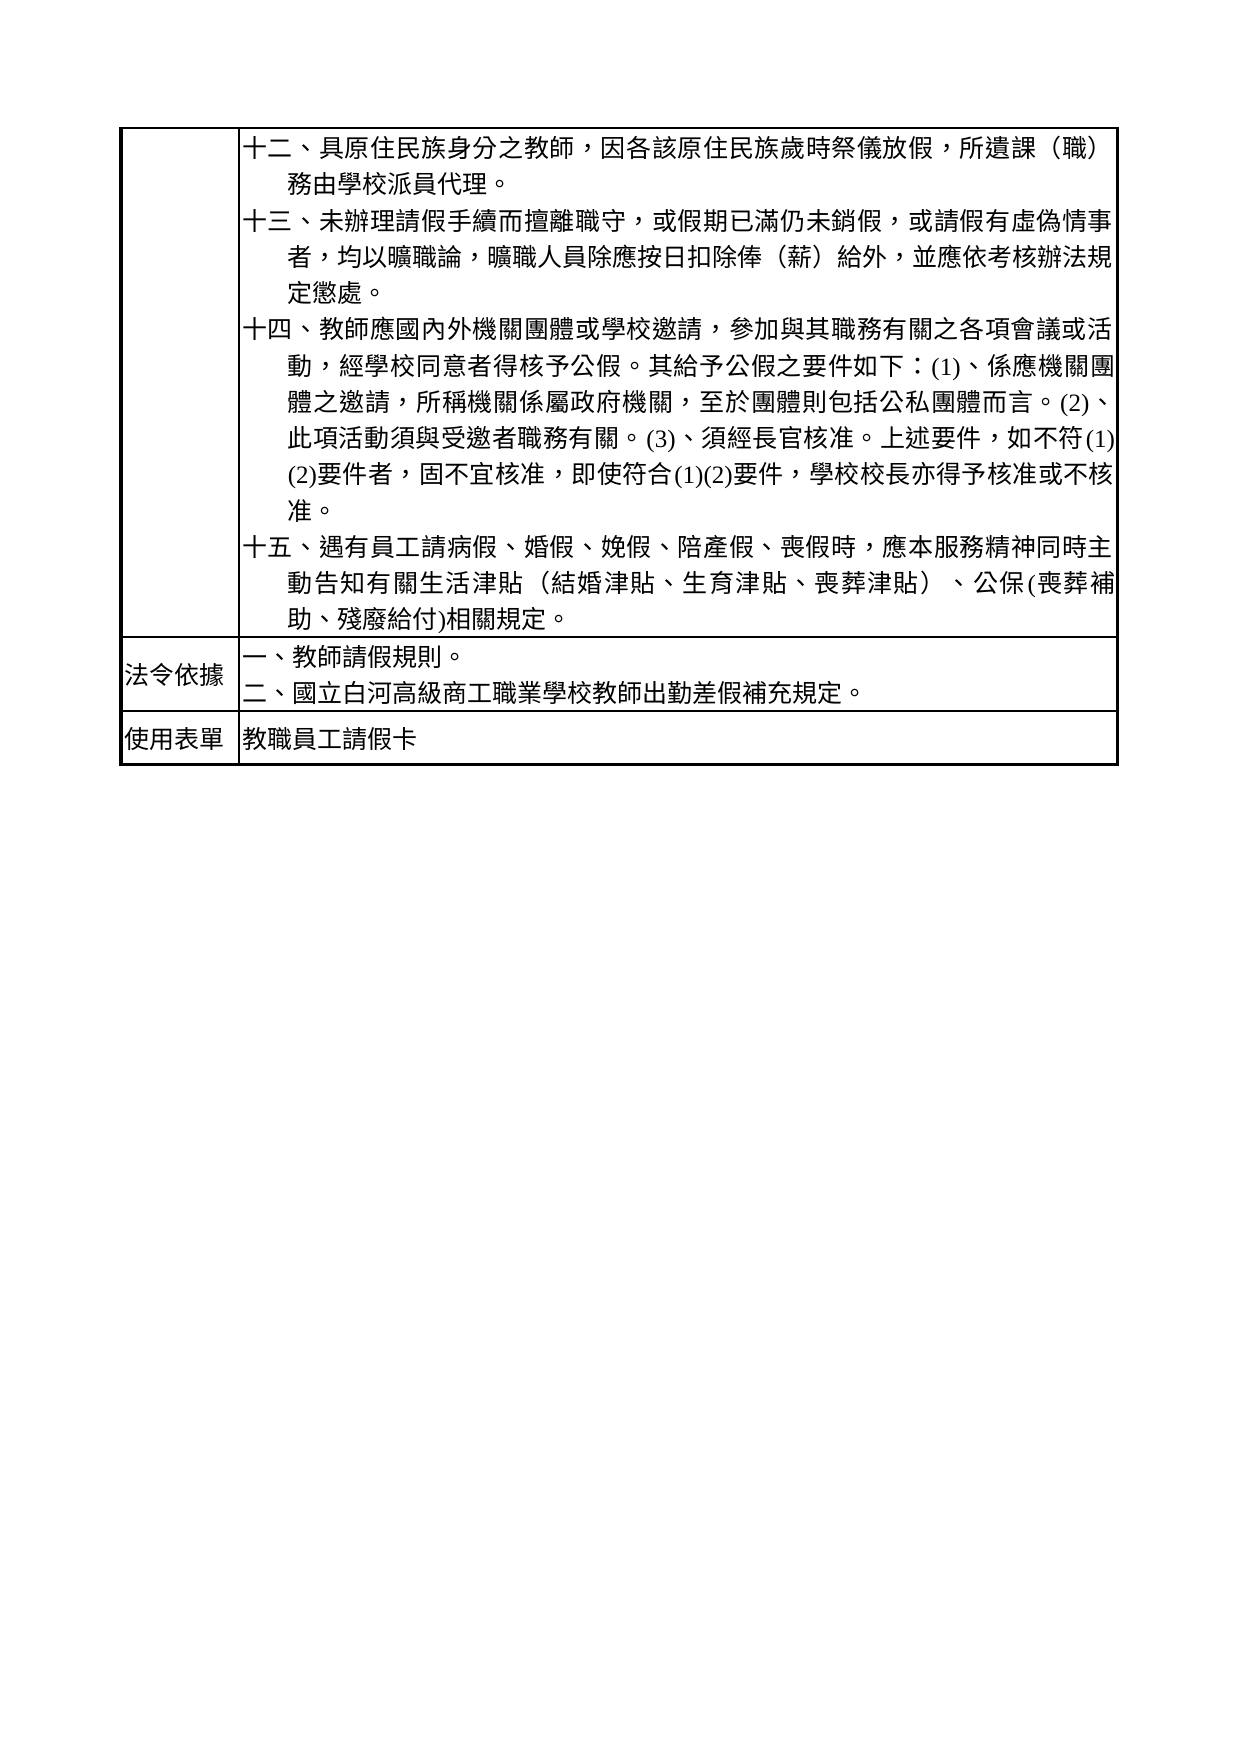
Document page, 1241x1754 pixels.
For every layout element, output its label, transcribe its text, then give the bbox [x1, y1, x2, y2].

table_cell 使用表單 [123, 712, 238, 763]
table_cell 教職員工請假卡 [240, 712, 1116, 763]
table_cell 一、教師請假規則。 二、國立白河高級商工職業學校教師出勤差假補充規定。 [240, 638, 1116, 710]
table_cell 十二、具原住民族身分之教師，因各該原住民族歲時祭儀放假，所遺課（職）務由學校派員代理。 十三、未辦理請假手續而擅離職守，或假期已滿仍未銷假，或請假有虛偽情事者，均以曠職論，曠職人員除應按日扣除俸（薪）給外，並應依考核辦法規定懲處。 十四、教師應國內外機關團體或學校邀請，參加與其職務有關之各項會議或活動，經學校同意者得核予公假。其給予公假之要件如下：(1)、係應機關團體之邀請，所稱機關係屬政府機關，至於團體則包括公私團體而言。(2)、此項活動須與受邀者職務有關。(3)、須經長官核准。上述要件，如不符(1)(2)要件者，固不宜核准，即使符合(1)(2)要件，學校校長亦得予核准或不核准。 十五、遇有員工請病假、婚假、娩假、陪產假、喪假時，應本服務精神同時主動告知有關生活津貼（結婚津貼、生育津貼、喪葬津貼）、公保(喪葬補助、殘廢給付)相關規定。 [240, 129, 1116, 636]
table_cell [123, 129, 238, 636]
table_cell 法令依據 [123, 638, 238, 710]
